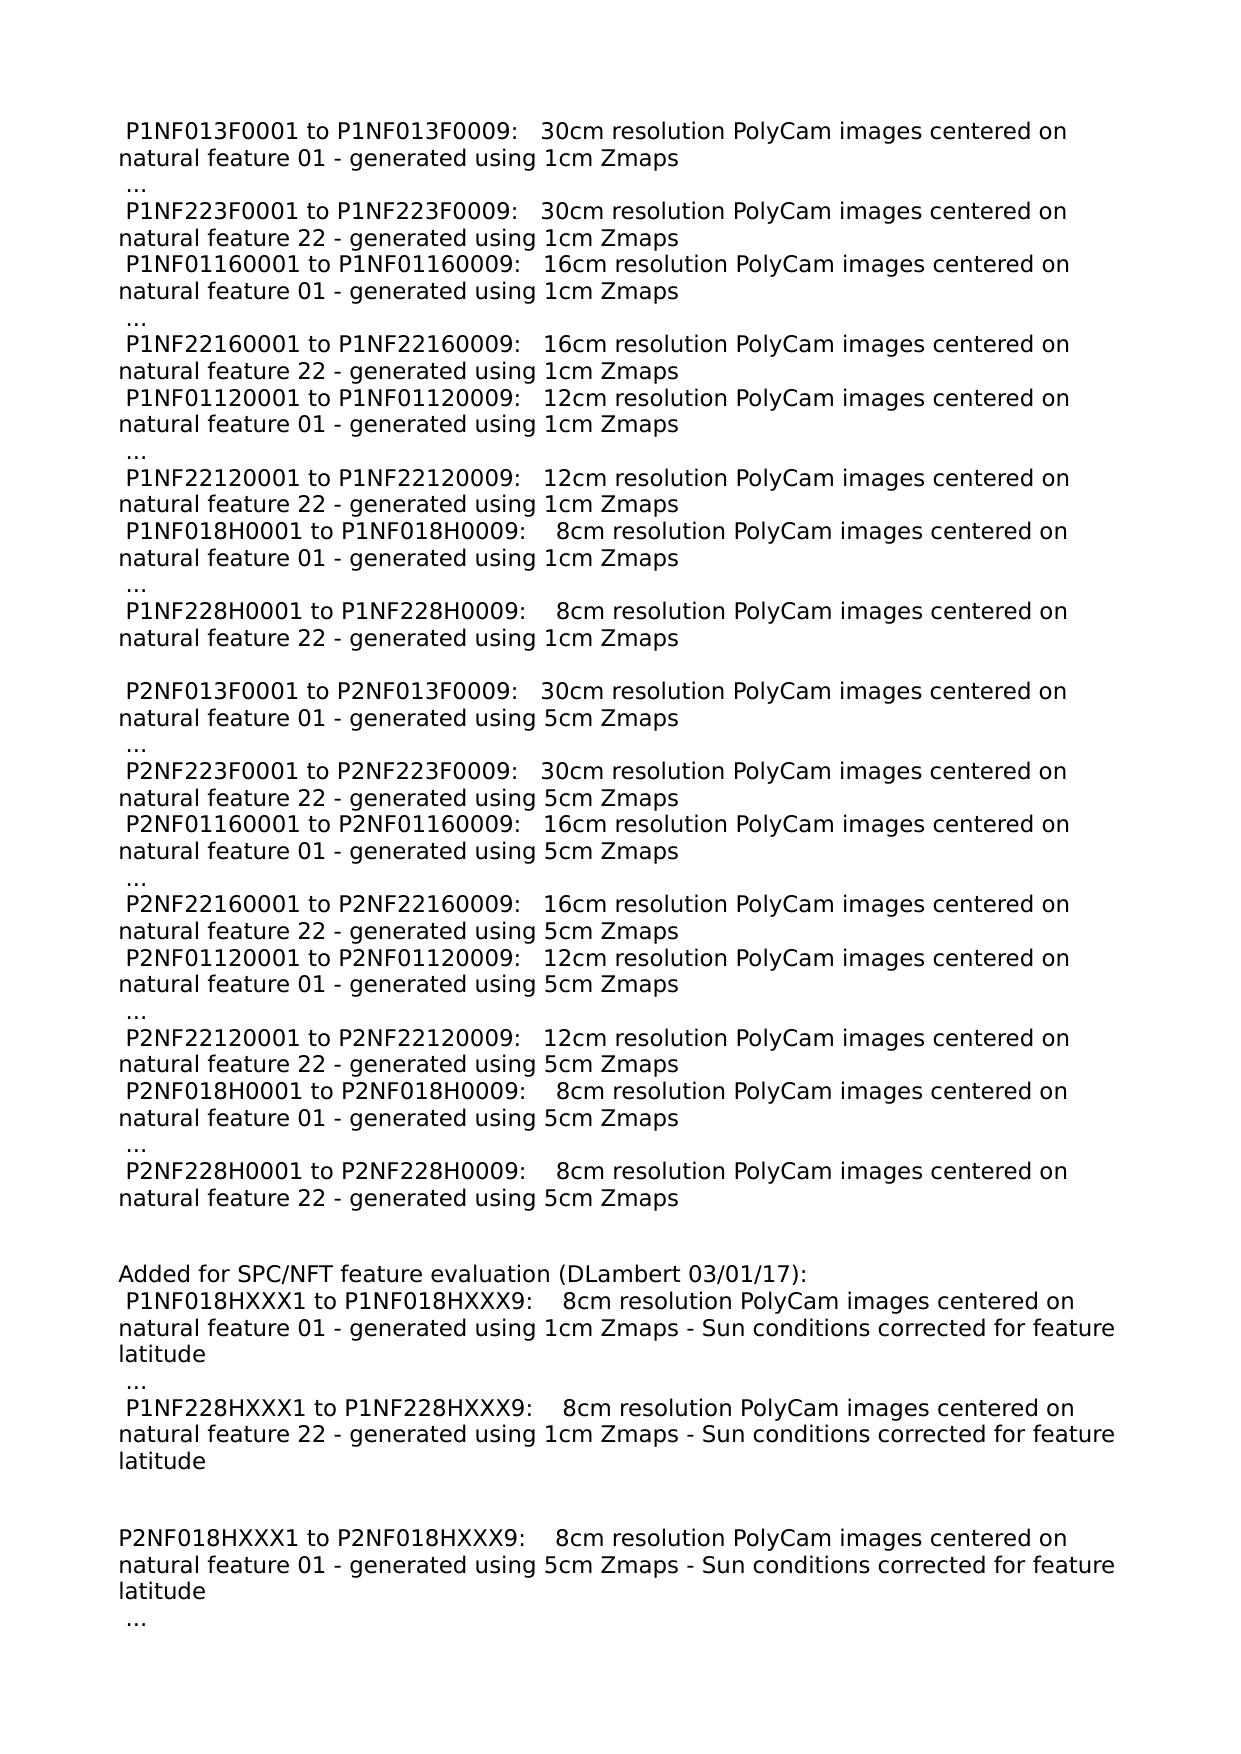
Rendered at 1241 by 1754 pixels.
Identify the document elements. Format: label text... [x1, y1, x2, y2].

text P2NF018HXXX1 to P2NF018HXXX9: 8cm resolution PolyCam images centered on natural feature 01 - generated using 5cm Zmaps - Sun conditions corrected for feature latitude ... [118, 1525, 1122, 1632]
text Added for SPC/NFT feature evaluation (DLambert 03/01/17): P1NF018HXXX1 to P1NF018HXXX9: 8cm resolution PolyCam images centered on natural feature 01 - generated using 1cm Zmaps - Sun conditions corrected for feature latitude ... P1NF228HXXX1 to P1NF228HXXX9: 8cm resolution PolyCam images centered on natural feature 22 - generated using 1cm Zmaps - Sun conditions corrected for feature latitude [118, 1262, 1122, 1502]
text P1NF013F0001 to P1NF013F0009: 30cm resolution PolyCam images centered on natural feature 01 - generated using 1cm Zmaps ... P1NF223F0001 to P1NF223F0009: 30cm resolution PolyCam images centered on natural feature 22 - generated using 1cm Zmaps P1NF01160001 to P1NF01160009: 16cm resolution PolyCam images centered on natural feature 01 - generated using 1cm Zmaps ... P1NF22160001 to P1NF22160009: 16cm resolution PolyCam images centered on natural feature 22 - generated using 1cm Zmaps P1NF01120001 to P1NF01120009: 12cm resolution PolyCam images centered on natural feature 01 - generated using 1cm Zmaps ... P1NF22120001 to P1NF22120009: 12cm resolution PolyCam images centered on natural feature 22 - generated using 1cm Zmaps P1NF018H0001 to P1NF018H0009: 8cm resolution PolyCam images centered on natural feature 01 - generated using 1cm Zmaps ... P1NF228H0001 to P1NF228H0009: 8cm resolution PolyCam images centered on natural feature 22 - generated using 1cm Zmaps P2NF013F0001 to P2NF013F0009: 30cm resolution PolyCam images centered on natural feature 01 - generated using 5cm Zmaps ... P2NF223F0001 to P2NF223F0009: 30cm resolution PolyCam images centered on natural feature 22 - generated using 5cm Zmaps P2NF01160001 to P2NF01160009: 16cm resolution PolyCam images centered on natural feature 01 - generated using 5cm Zmaps ... P2NF22160001 to P2NF22160009: 16cm resolution PolyCam images centered on natural feature 22 - generated using 5cm Zmaps P2NF01120001 to P2NF01120009: 12cm resolution PolyCam images centered on natural feature 01 - generated using 5cm Zmaps ... P2NF22120001 to P2NF22120009: 12cm resolution PolyCam images centered on natural feature 22 - generated using 5cm Zmaps P2NF018H0001 to P2NF018H0009: 8cm resolution PolyCam images centered on natural feature 01 - generated using 5cm Zmaps ... P2NF228H0001 to P2NF228H0009: 8cm resolution PolyCam images centered on natural feature 22 - generated using 5cm Zmaps [118, 118, 1122, 1238]
